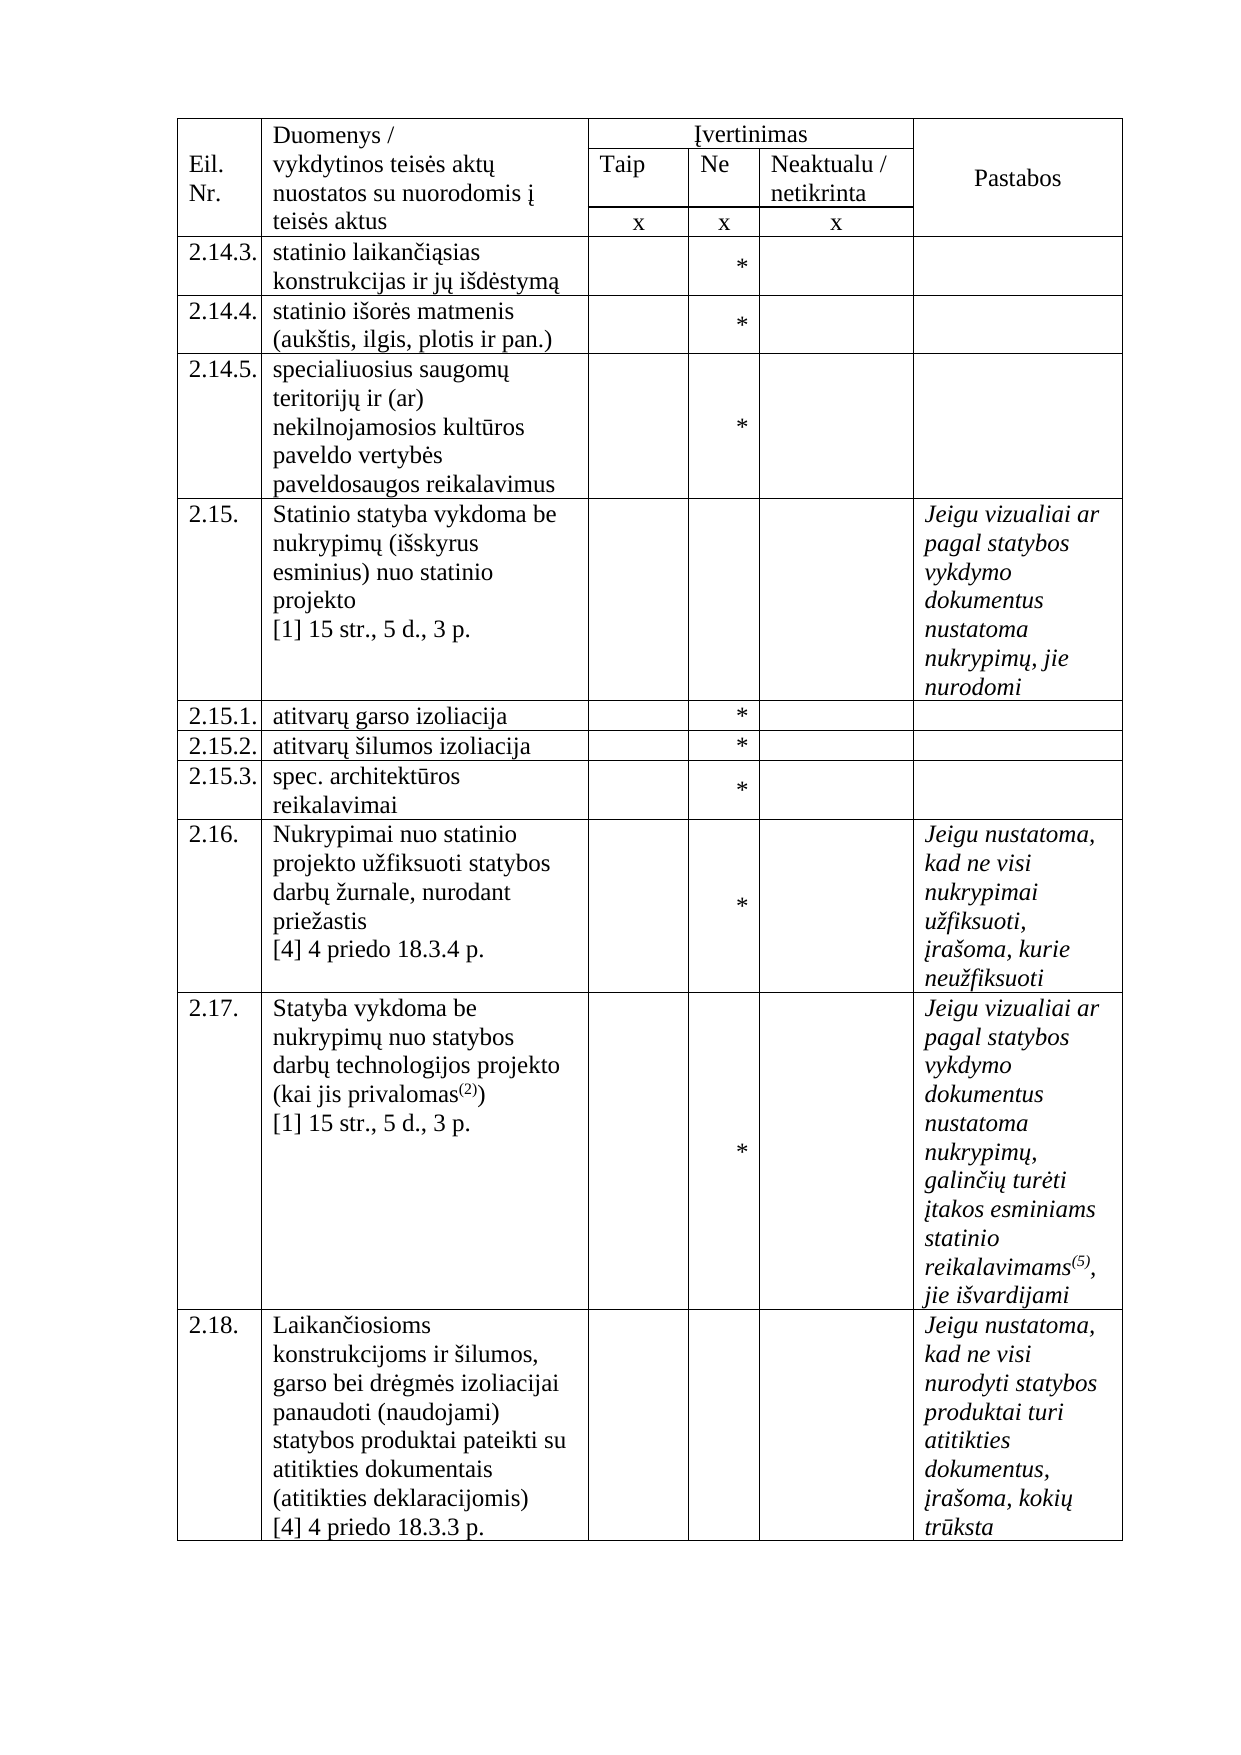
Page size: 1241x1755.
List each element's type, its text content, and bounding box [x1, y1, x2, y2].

table_cell * [689, 296, 759, 353]
table_cell [914, 237, 1122, 295]
table_cell [589, 820, 688, 992]
table_cell [760, 701, 913, 730]
table_cell specialiuosius saugomų teritorijų ir (ar) nekilnojamosios kultūros paveldo vertybės paveldosaugos reikalavimus [262, 354, 588, 498]
table_header Pastabos [914, 119, 1122, 236]
table_cell [589, 296, 688, 353]
table_cell [760, 499, 913, 700]
table_cell [914, 701, 1122, 730]
table_cell atitvarų garso izoliacija [262, 701, 588, 730]
table_header Įvertinimas [589, 119, 913, 148]
table_cell [589, 701, 688, 730]
table_cell [589, 499, 688, 700]
table_cell statinio išorės matmenis (aukštis, ilgis, plotis ir pan.) [262, 296, 588, 353]
table_cell [760, 1310, 913, 1540]
table_cell * [689, 354, 759, 498]
table_cell Laikančiosioms konstrukcijoms ir šilumos, garso bei drėgmės izoliacijai panaudoti (naudojami) statybos produktai pateikti su atitikties dokumentais (atitikties deklaracijomis) [4] 4 priedo 18.3.3 p. [262, 1310, 588, 1540]
table_cell [589, 354, 688, 498]
table_cell spec. architektūros reikalavimai [262, 761, 588, 818]
table_cell 2.15.1. [178, 701, 261, 730]
table_cell [689, 1310, 759, 1540]
table_cell Statinio statyba vykdoma be nukrypimų (išskyrus esminius) nuo statinio projekto [1] 15 str., 5 d., 3 p. [262, 499, 588, 700]
table_cell x [589, 208, 688, 236]
table_cell [760, 296, 913, 353]
table_header Eil. Nr. [178, 119, 261, 236]
table_cell [760, 761, 913, 818]
table_cell 2.15.2. [178, 731, 261, 760]
table_cell Taip [589, 149, 688, 206]
table_cell Jeigu vizualiai ar pagal statybos vykdymo dokumentus nustatoma nukrypimų, galinčių turėti įtakos esminiams statinio reikalavimams(5), jie išvardijami [914, 993, 1122, 1309]
table_cell [689, 499, 759, 700]
table_cell x [760, 208, 913, 236]
table_cell 2.15. [178, 499, 261, 700]
table_cell [760, 237, 913, 295]
table_cell 2.14.3. [178, 237, 261, 295]
table_cell atitvarų šilumos izoliacija [262, 731, 588, 760]
table_header Duomenys / vykdytinos teisės aktų nuostatos su nuorodomis į teisės aktus [262, 119, 588, 236]
table_cell [760, 820, 913, 992]
table_cell [760, 354, 913, 498]
table_cell * [689, 993, 759, 1309]
table_cell [760, 993, 913, 1309]
table_cell Ne [689, 149, 759, 206]
table_cell statinio laikančiąsias konstrukcijas ir jų išdėstymą [262, 237, 588, 295]
table_cell Statyba vykdoma be nukrypimų nuo statybos darbų technologijos projekto (kai jis privalomas(2)) [1] 15 str., 5 d., 3 p. [262, 993, 588, 1309]
table_cell [589, 993, 688, 1309]
table_cell [914, 354, 1122, 498]
table_cell [760, 731, 913, 760]
table_cell [914, 296, 1122, 353]
table_cell 2.18. [178, 1310, 261, 1540]
table_cell Jeigu nustatoma, kad ne visi nurodyti statybos produktai turi atitikties dokumentus, įrašoma, kokių trūksta [914, 1310, 1122, 1540]
table_cell [914, 731, 1122, 760]
table_cell [589, 731, 688, 760]
table_cell [589, 761, 688, 818]
table_cell Jeigu nustatoma, kad ne visi nukrypimai užfiksuoti, įrašoma, kurie neužfiksuoti [914, 820, 1122, 992]
table_cell * [689, 237, 759, 295]
table_cell Neaktualu / netikrinta [760, 149, 913, 206]
table_cell [914, 761, 1122, 818]
table_cell 2.14.4. [178, 296, 261, 353]
table_cell Nukrypimai nuo statinio projekto užfiksuoti statybos darbų žurnale, nurodant priežastis [4] 4 priedo 18.3.4 p. [262, 820, 588, 992]
table_cell Jeigu vizualiai ar pagal statybos vykdymo dokumentus nustatoma nukrypimų, jie nurodomi [914, 499, 1122, 700]
table_cell 2.16. [178, 820, 261, 992]
table_cell 2.17. [178, 993, 261, 1309]
table_cell [589, 1310, 688, 1540]
table_cell * [689, 761, 759, 818]
table_cell 2.14.5. [178, 354, 261, 498]
table_cell 2.15.3. [178, 761, 261, 818]
table_cell * [689, 701, 759, 730]
table_cell [589, 237, 688, 295]
table_cell * [689, 820, 759, 992]
table_cell x [689, 208, 759, 236]
table_cell * [689, 731, 759, 760]
